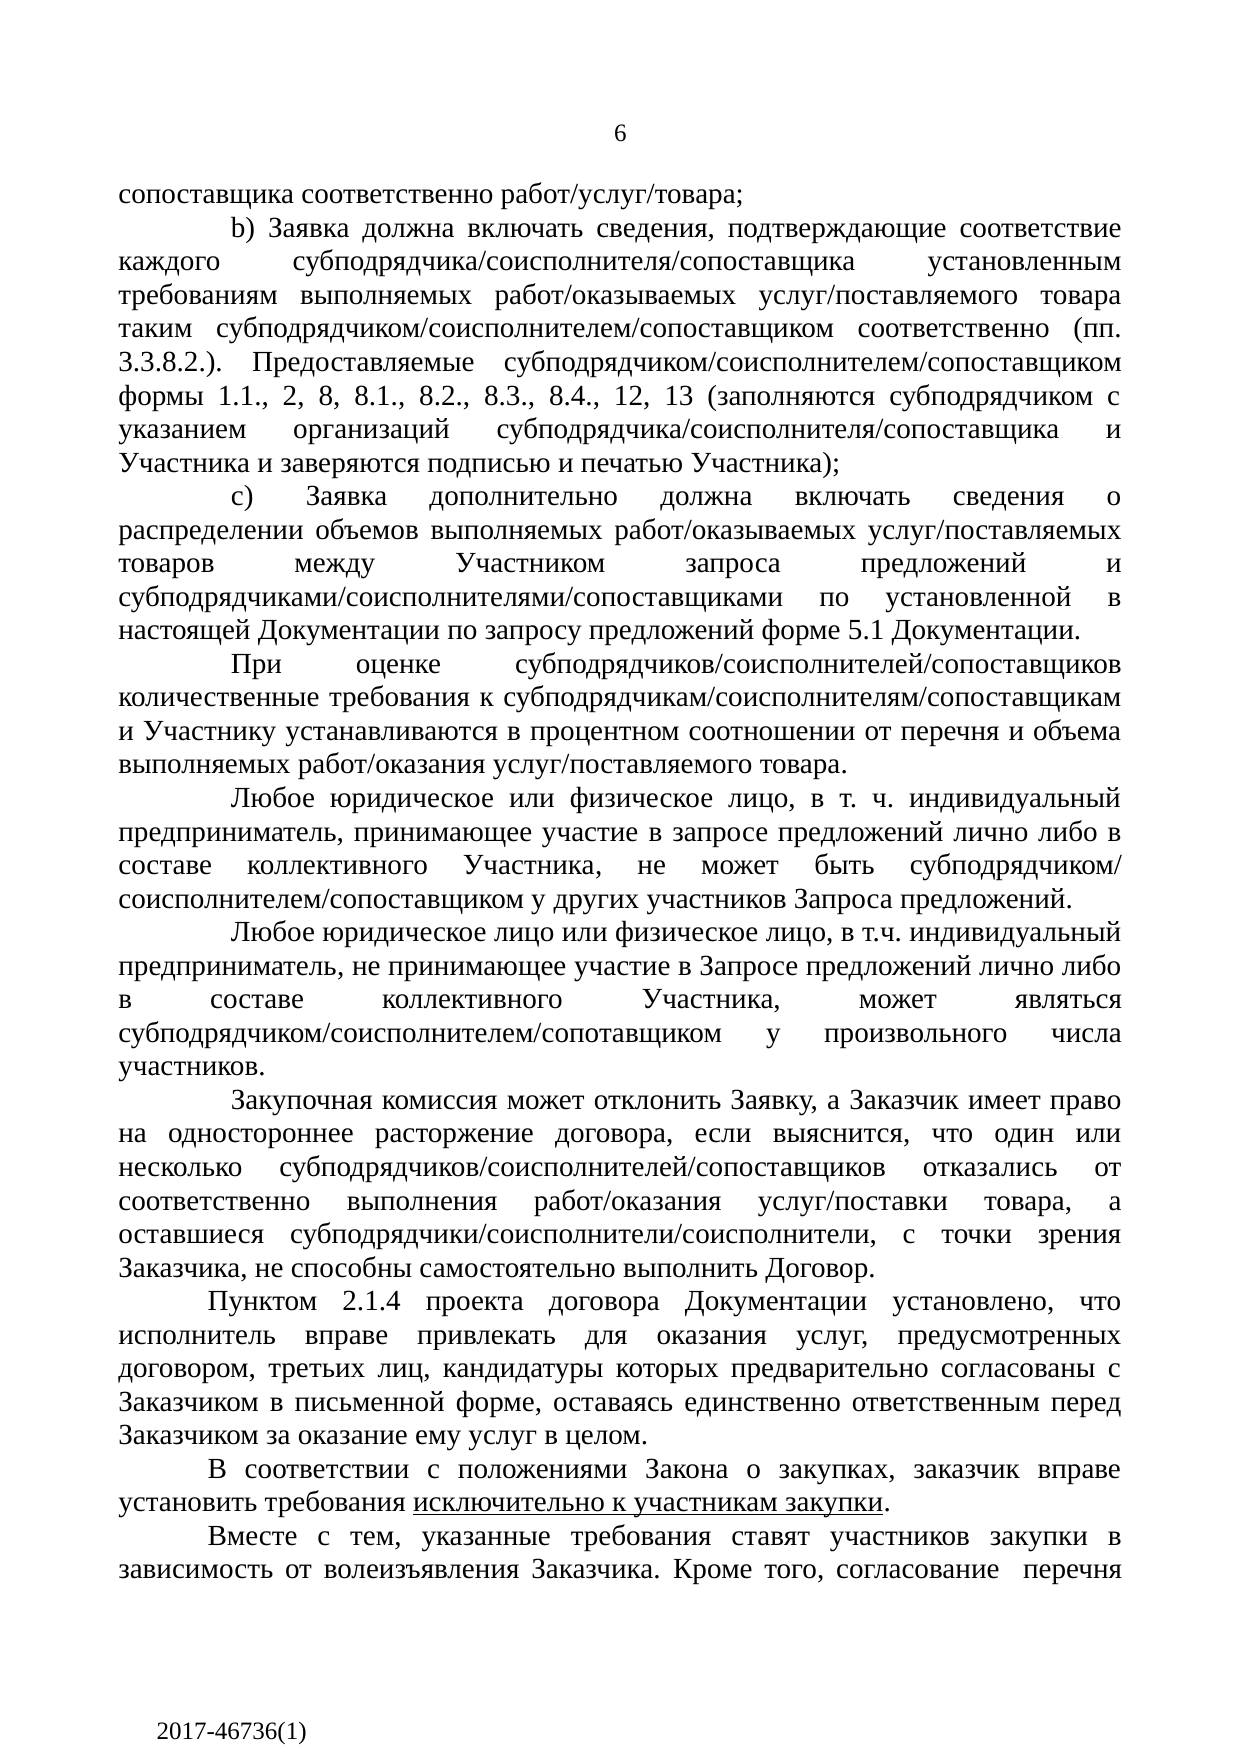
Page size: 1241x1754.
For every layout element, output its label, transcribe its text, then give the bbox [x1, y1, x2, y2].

text Вместе с тем, указанные требования ставят участников закупки в зависимость от волеизъявления Заказчика. Кроме того, согласование перечня [118, 1518, 1122, 1585]
text Пунктом 2.1.4 проекта договора Документации установлено, что исполнитель вправе привлекать для оказания услуг, предусмотренных договором, третьих лиц, кандидатуры которых предварительно согласованы с Заказчиком в письменной форме, оставаясь единственно ответственным перед Заказчиком за оказание ему услуг в целом. [118, 1283, 1122, 1451]
text сопоставщика соответственно работ/услуг/товара; [118, 176, 1122, 210]
list Заявка дополнительно должна включать сведения о распределении объемов выполняемых работ/оказываемых услуг/поставляемых товаров между Участником запроса предложений и субподрядчиками/соисполнителями/сопоставщиками по установленной в настоящей Документации по запросу предложений форме 5.1 Документации. [118, 478, 1122, 646]
text В соответствии с положениями Закона о закупках, заказчик вправе установить требования исключительно к участникам закупки. [118, 1451, 1122, 1518]
text При оценке субподрядчиков/соисполнителей/сопоставщиков количественные требования к субподрядчикам/соисполнителям/сопоставщикам и Участнику устанавливаются в процентном соотношении от перечня и объема выполняемых работ/оказания услуг/поставляемого товара. [118, 646, 1122, 780]
text Закупочная комиссия может отклонить Заявку, а Заказчик имеет право на одностороннее расторжение договора, если выяснится, что один или несколько субподрядчиков/соисполнителей/сопоставщиков отказались от соответственно выполнения работ/оказания услуг/поставки товара, а оставшиеся субподрядчики/соисполнители/соисполнители, с точки зрения Заказчика, не способны самостоятельно выполнить Договор. [118, 1082, 1122, 1283]
text Любое юридическое лицо или физическое лицо, в т.ч. индивидуальный предприниматель, не принимающее участие в Запросе предложений лично либо в составе коллективного Участника, может являться субподрядчиком/соисполнителем/сопотавщиком у произвольного числа участников. [118, 914, 1122, 1082]
text b) Заявка должна включать сведения, подтверждающие соответствие каждого субподрядчика/соисполнителя/сопоставщика установленным требованиям выполняемых работ/оказываемых услуг/поставляемого товара таким субподрядчиком/соисполнителем/сопоставщиком соответственно (пп. 3.3.8.2.). Предоставляемые субподрядчиком/соисполнителем/сопоставщиком формы 1.1., 2, 8, 8.1., 8.2., 8.3., 8.4., 12, 13 (заполняются субподрядчиком с указанием организаций субподрядчика/соисполнителя/сопоставщика и Участника и заверяются подписью и печатью Участника); [118, 210, 1122, 478]
text Любое юридическое или физическое лицо, в т. ч. индивидуальный предприниматель, принимающее участие в запросе предложений лично либо в составе коллективного Участника, не может быть субподрядчиком/ соисполнителем/сопоставщиком у других участников Запроса предложений. [118, 780, 1122, 914]
